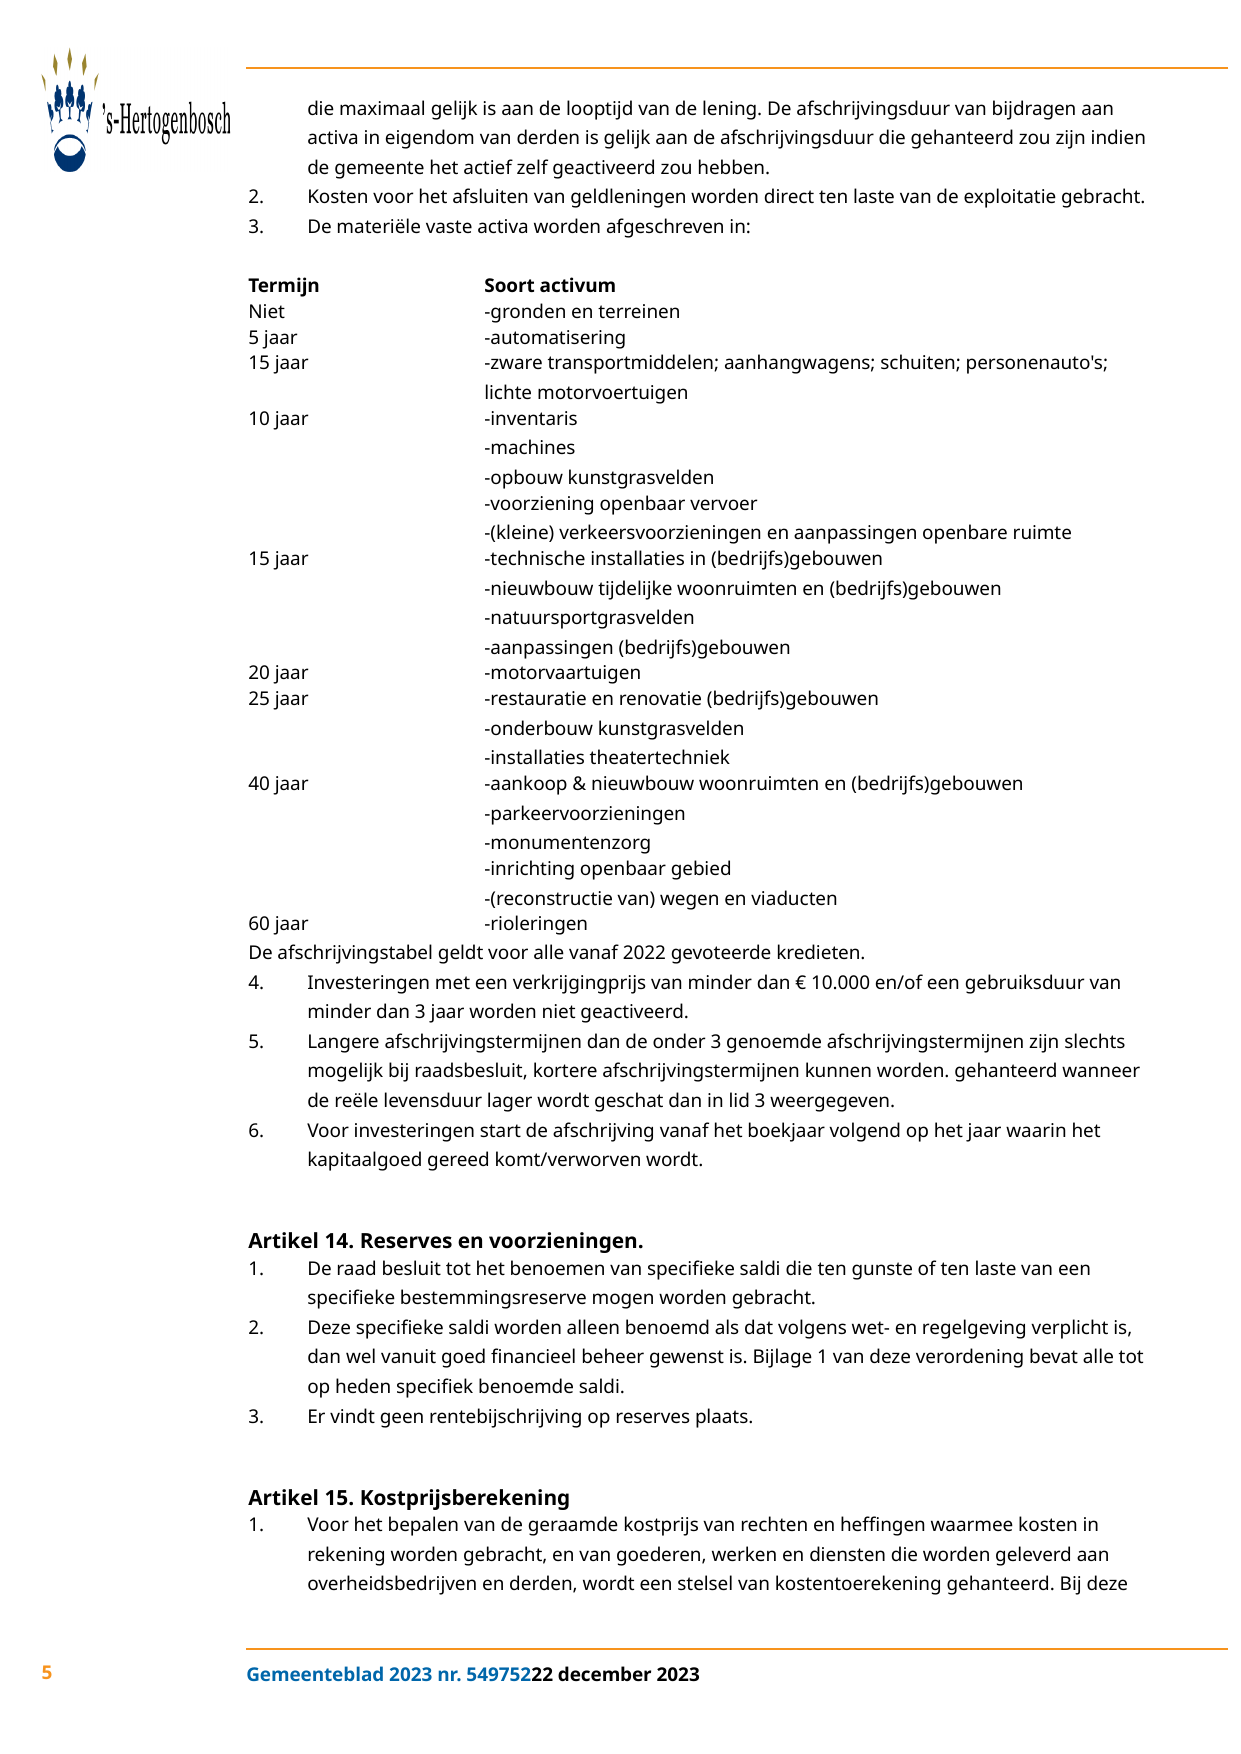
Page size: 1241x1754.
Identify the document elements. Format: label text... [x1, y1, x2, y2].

table_cell -technische installaties in (bedrijfs)gebouwen -nieuwbouw tijdelijke woonruimten en (bedrijfs)gebouwen -natuursportgrasvelden -aanpassingen (bedrijfs)gebouwen [484, 545, 1152, 659]
table_cell 15 jaar [248, 350, 484, 405]
list Langere afschrijvingstermijnen dan de onder 3 genoemde afschrijvingstermijnen zijn slechts mogelijk bij raadsbesluit, kortere afschrijvingstermijnen kunnen worden. gehanteerd wanneer de reële levensduur lager wordt geschat dan in lid 3 weergegeven. [248, 1028, 1152, 1113]
list De raad besluit tot het benoemen van specifieke saldi die ten gunste of ten laste van een specifieke bestemmingsreserve mogen worden gebracht. [248, 1255, 1152, 1310]
table_cell 10 jaar [248, 405, 484, 490]
text Artikel 14. Reserves en voorzieningen. [248, 1226, 1152, 1255]
list Deze specifieke saldi worden alleen benoemd als dat volgens wet- en regelgeving verplicht is, dan wel vanuit goed financieel beheer gewenst is. Bijlage 1 van deze verordening bevat alle tot op heden specifiek benoemde saldi. [248, 1314, 1152, 1399]
table_cell Niet [248, 298, 484, 324]
table_cell -zware transportmiddelen; aanhangwagens; schuiten; personenauto's; lichte motorvoertuigen [484, 350, 1152, 405]
table_cell [248, 490, 484, 545]
table_cell 20 jaar [248, 660, 484, 685]
list Investeringen met een verkrijgingprijs van minder dan € 10.000 en/of een gebruiksduur van minder dan 3 jaar worden niet geactiveerd. [248, 969, 1152, 1024]
list Kosten voor het afsluiten van geldleningen worden direct ten laste van de exploitatie gebracht. [248, 183, 1152, 209]
table_header Termijn [248, 273, 484, 298]
table_cell -voorziening openbaar vervoer -(kleine) verkeersvoorzieningen en aanpassingen openbare ruimte [484, 490, 1152, 545]
table_cell -aankoop & nieuwbouw woonruimten en (bedrijfs)gebouwen -parkeervoorzieningen -monumentenzorg [484, 770, 1152, 855]
list De materiële vaste activa worden afgeschreven in: [248, 213, 1152, 239]
text Artikel 15. Kostprijsberekening [248, 1483, 1152, 1511]
table_cell -inventaris -machines -opbouw kunstgrasvelden [484, 405, 1152, 490]
table_cell 25 jaar [248, 685, 484, 770]
table_cell -inrichting openbaar gebied -(reconstructie van) wegen en viaducten [484, 855, 1152, 910]
list Er vindt geen rentebijschrijving op reserves plaats. [248, 1403, 1152, 1428]
table_header Soort activum [484, 273, 1152, 298]
table_cell 60 jaar [248, 910, 484, 936]
table_cell -rioleringen [484, 910, 1152, 936]
list die maximaal gelijk is aan de looptijd van de lening. De afschrijvingsduur van bijdragen aan activa in eigendom van derden is gelijk aan de afschrijvingsduur die gehanteerd zou zijn indien de gemeente het actief zelf geactiveerd zou hebben. [248, 95, 1152, 180]
table_cell 15 jaar [248, 545, 484, 659]
table_cell -motorvaartuigen [484, 660, 1152, 685]
table_cell [248, 855, 484, 910]
table_cell 5 jaar [248, 324, 484, 349]
text De afschrijvingstabel geldt voor alle vanaf 2022 gevoteerde kredieten. [248, 939, 1152, 965]
list Voor het bepalen van de geraamde kostprijs van rechten en heffingen waarmee kosten in rekening worden gebracht, en van goederen, werken en diensten die worden geleverd aan overheidsbedrijven en derden, wordt een stelsel van kostentoerekening gehanteerd. Bij deze [248, 1511, 1152, 1596]
table_cell 40 jaar [248, 770, 484, 855]
table_cell -gronden en terreinen [484, 298, 1152, 324]
table_cell -restauratie en renovatie (bedrijfs)gebouwen -onderbouw kunstgrasvelden -installaties theatertechniek [484, 685, 1152, 770]
picture [41, 47, 231, 172]
list Voor investeringen start de afschrijving vanaf het boekjaar volgend op het jaar waarin het kapitaalgoed gereed komt/verworven wordt. [248, 1117, 1152, 1172]
table_cell -automatisering [484, 324, 1152, 349]
